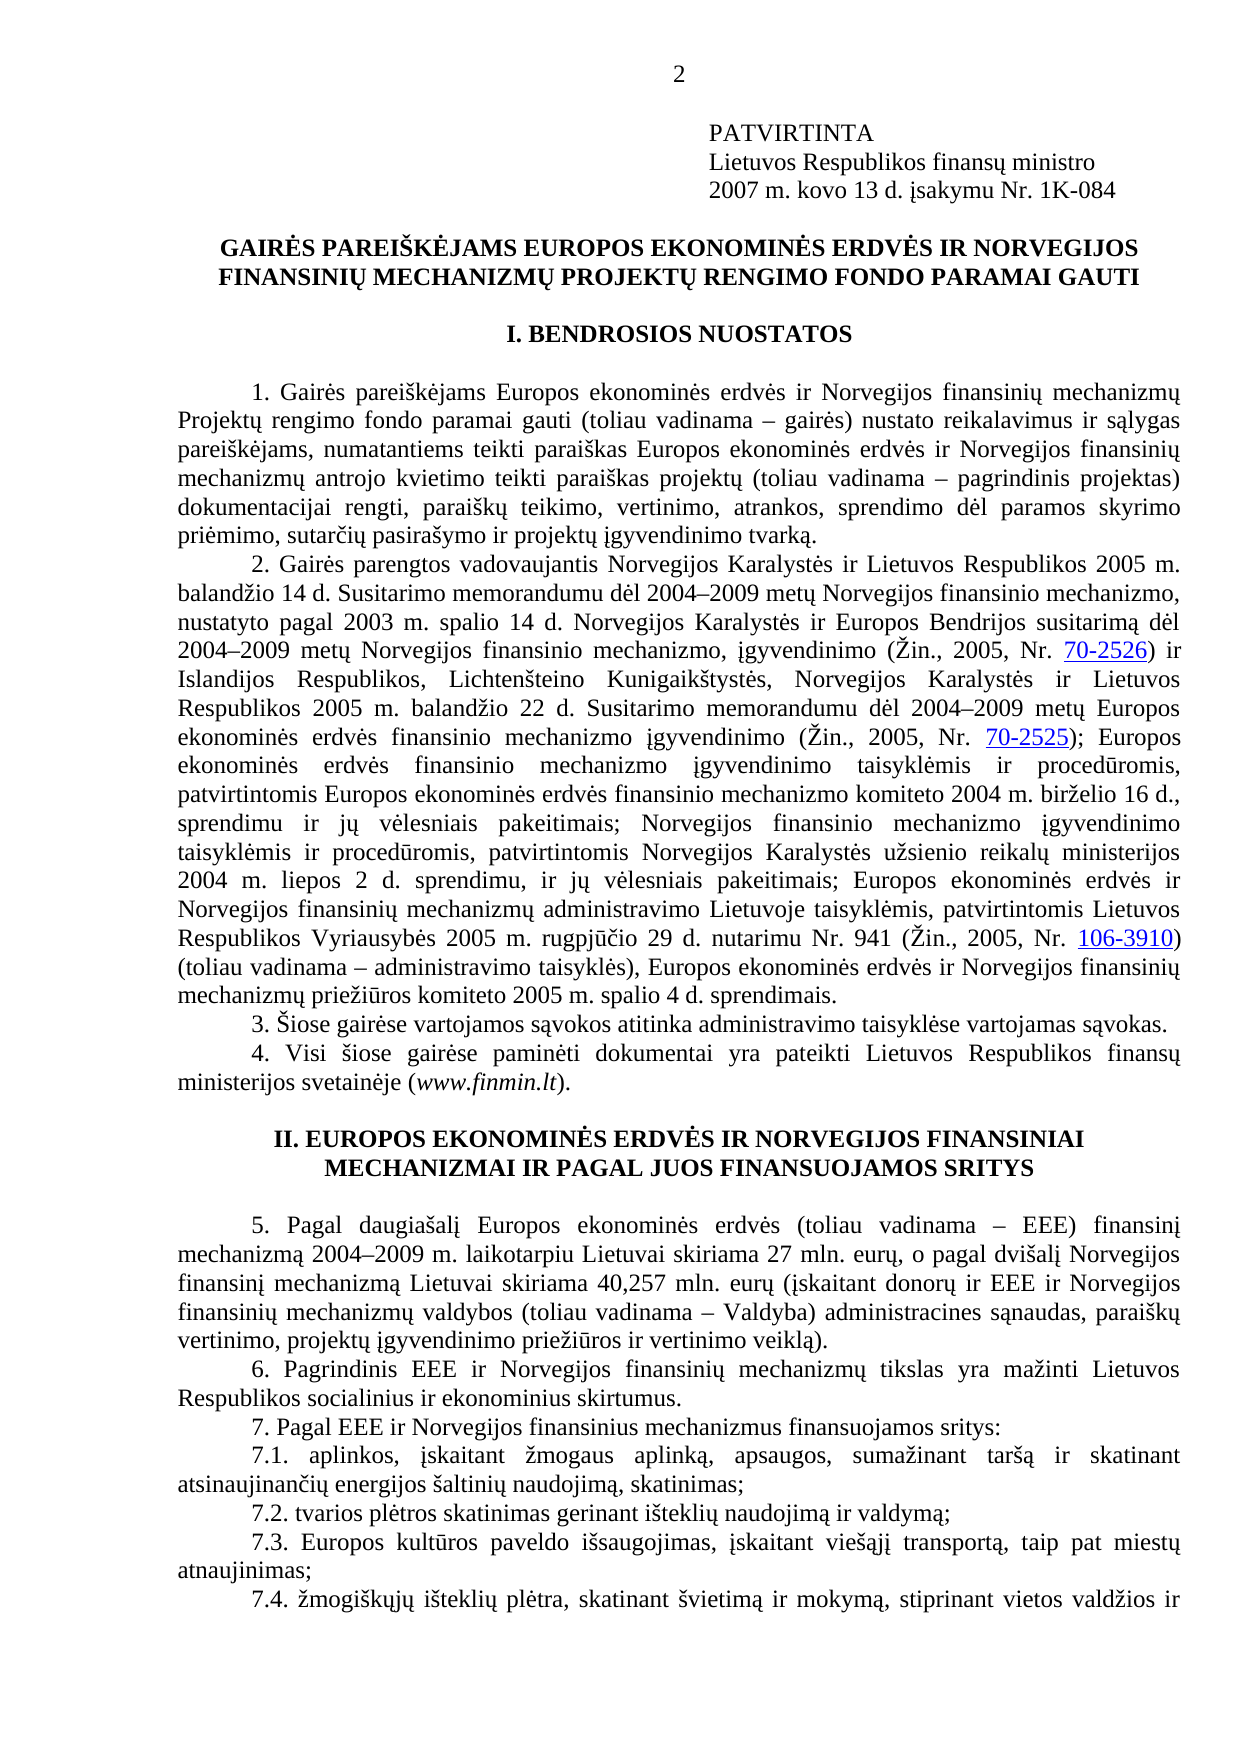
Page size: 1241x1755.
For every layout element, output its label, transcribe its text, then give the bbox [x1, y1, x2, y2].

text 7.4. žmogiškųjų išteklių plėtra, skatinant švietimą ir mokymą, stiprinant vietos valdžios ir [177, 1584, 1181, 1613]
text 2007 m. kovo 13 d. įsakymu Nr. 1K-084 [177, 176, 1181, 204]
text 7.3. Europos kultūros paveldo išsaugojimas, įskaitant viešąjį transportą, taip pat miestų atnaujinimas; [177, 1527, 1181, 1584]
text 6. Pagrindinis EEE ir Norvegijos finansinių mechanizmų tikslas yra mažinti Lietuvos Respublikos socialinius ir ekonominius skirtumus. [177, 1354, 1181, 1412]
text GAIRĖS PAREIŠKĖJAMS EUROPOS EKONOMINĖS ERDVĖS IR NORVEGIJOS FINANSINIŲ MECHANIZMŲ PROJEKTŲ RENGIMO FONDO PARAMAI GAUTI [177, 233, 1181, 291]
text 2. Gairės parengtos vadovaujantis Norvegijos Karalystės ir Lietuvos Respublikos 2005 m. balandžio 14 d. Susitarimo memorandumu dėl 2004–2009 metų Norvegijos finansinio mechanizmo, nustatyto pagal 2003 m. spalio 14 d. Norvegijos Karalystės ir Europos Bendrijos susitarimą dėl 2004–2009 metų Norvegijos finansinio mechanizmo, įgyvendinimo (Žin., 2005, Nr. 70-2526) ir Islandijos Respublikos, Lichtenšteino Kunigaikštystės, Norvegijos Karalystės ir Lietuvos Respublikos 2005 m. balandžio 22 d. Susitarimo memorandumu dėl 2004–2009 metų Europos ekonominės erdvės finansinio mechanizmo įgyvendinimo (Žin., 2005, Nr. 70-2525); Europos ekonominės erdvės finansinio mechanizmo įgyvendinimo taisyklėmis ir procedūromis, patvirtintomis Europos ekonominės erdvės finansinio mechanizmo komiteto 2004 m. birželio 16 d., sprendimu ir jų vėlesniais pakeitimais; Norvegijos finansinio mechanizmo įgyvendinimo taisyklėmis ir procedūromis, patvirtintomis Norvegijos Karalystės užsienio reikalų ministerijos 2004 m. liepos 2 d. sprendimu, ir jų vėlesniais pakeitimais; Europos ekonominės erdvės ir Norvegijos finansinių mechanizmų administravimo Lietuvoje taisyklėmis, patvirtintomis Lietuvos Respublikos Vyriausybės 2005 m. rugpjūčio 29 d. nutarimu Nr. 941 (Žin., 2005, Nr. 106-3910) (toliau vadinama – administravimo taisyklės), Europos ekonominės erdvės ir Norvegijos finansinių mechanizmų priežiūros komiteto 2005 m. spalio 4 d. sprendimais. [177, 549, 1181, 1009]
text 7. Pagal EEE ir Norvegijos finansinius mechanizmus finansuojamos sritys: [177, 1412, 1181, 1441]
text 7.1. aplinkos, įskaitant žmogaus aplinką, apsaugos, sumažinant taršą ir skatinant atsinaujinančių energijos šaltinių naudojimą, skatinimas; [177, 1441, 1181, 1498]
text I. BENDROSIOS NUOSTATOS [177, 319, 1181, 348]
text 3. Šiose gairėse vartojamos sąvokos atitinka administravimo taisyklėse vartojamas sąvokas. [177, 1009, 1181, 1038]
text 7.2. tvarios plėtros skatinimas gerinant išteklių naudojimą ir valdymą; [177, 1498, 1181, 1527]
text PATVIRTINTA [177, 118, 1181, 147]
text 5. Pagal daugiašalį Europos ekonominės erdvės (toliau vadinama – EEE) finansinį mechanizmą 2004–2009 m. laikotarpiu Lietuvai skiriama 27 mln. eurų, o pagal dvišalį Norvegijos finansinį mechanizmą Lietuvai skiriama 40,257 mln. eurų (įskaitant donorų ir EEE ir Norvegijos finansinių mechanizmų valdybos (toliau vadinama – Valdyba) administracines sąnaudas, paraiškų vertinimo, projektų įgyvendinimo priežiūros ir vertinimo veiklą). [177, 1211, 1181, 1354]
text Lietuvos Respublikos finansų ministro [177, 147, 1181, 176]
text II. EUROPOS EKONOMINĖS ERDVĖS IR NORVEGIJOS FINANSINIAI MECHANIZMAI IR PAGAL JUOS FINANSUOJAMOS SRITYS [177, 1124, 1181, 1182]
text 4. Visi šiose gairėse paminėti dokumentai yra pateikti Lietuvos Respublikos finansų ministerijos svetainėje (www.finmin.lt). [177, 1038, 1181, 1096]
text 1. Gairės pareiškėjams Europos ekonominės erdvės ir Norvegijos finansinių mechanizmų Projektų rengimo fondo paramai gauti (toliau vadinama – gairės) nustato reikalavimus ir sąlygas pareiškėjams, numatantiems teikti paraiškas Europos ekonominės erdvės ir Norvegijos finansinių mechanizmų antrojo kvietimo teikti paraiškas projektų (toliau vadinama – pagrindinis projektas) dokumentacijai rengti, paraiškų teikimo, vertinimo, atrankos, sprendimo dėl paramos skyrimo priėmimo, sutarčių pasirašymo ir projektų įgyvendinimo tvarką. [177, 377, 1181, 549]
